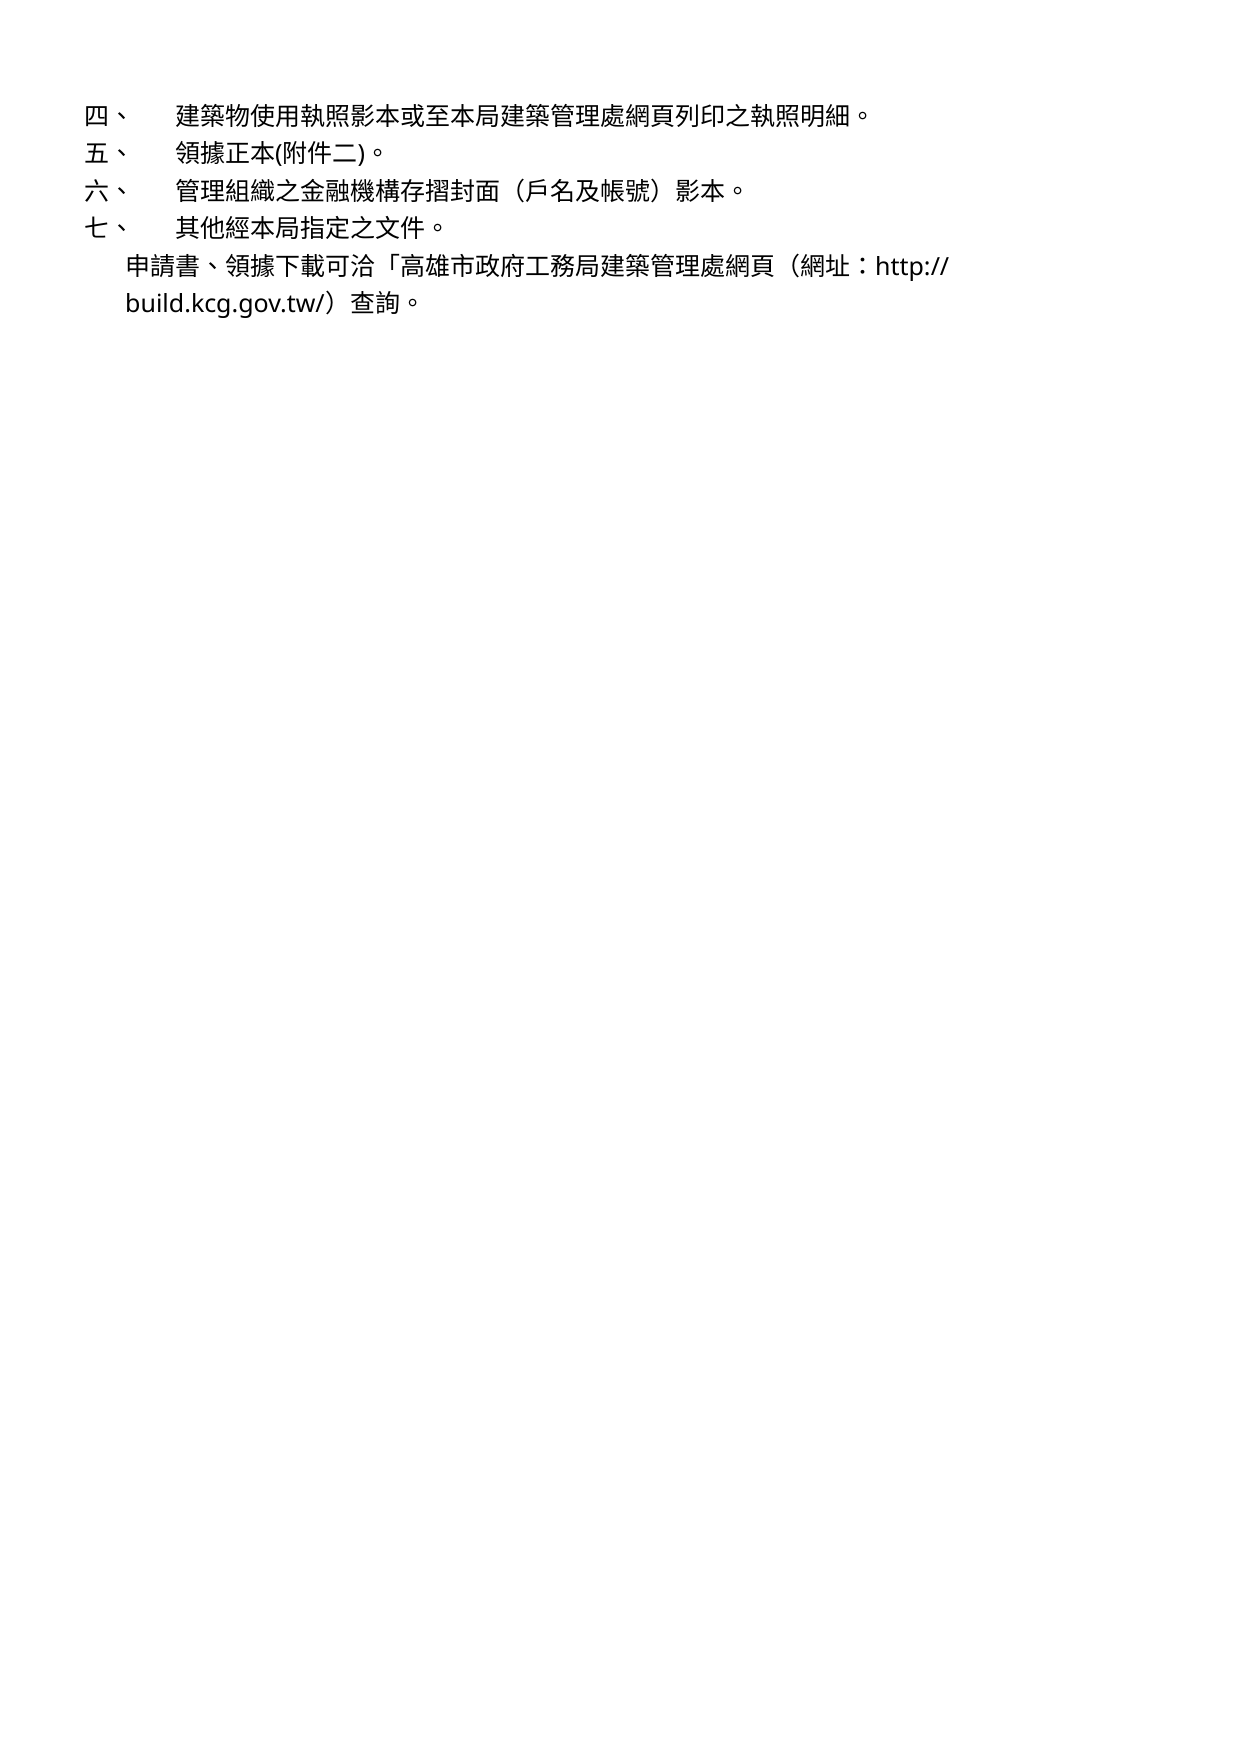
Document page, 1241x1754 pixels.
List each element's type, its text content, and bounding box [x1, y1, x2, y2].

list 管理組織之金融機構存摺封面（戶名及帳號）影本。 [84, 164, 1165, 202]
list 建築物使用執照影本或至本局建築管理處網頁列印之執照明細。 [84, 89, 1165, 127]
list 其他經本局指定之文件。 [84, 202, 1165, 239]
text 申請書、領據下載可洽「高雄市政府工務局建築管理處網頁（網址：http://build.kcg.gov.tw/）查詢。 [125, 239, 1165, 314]
list 領據正本(附件二)。 [84, 127, 1165, 164]
